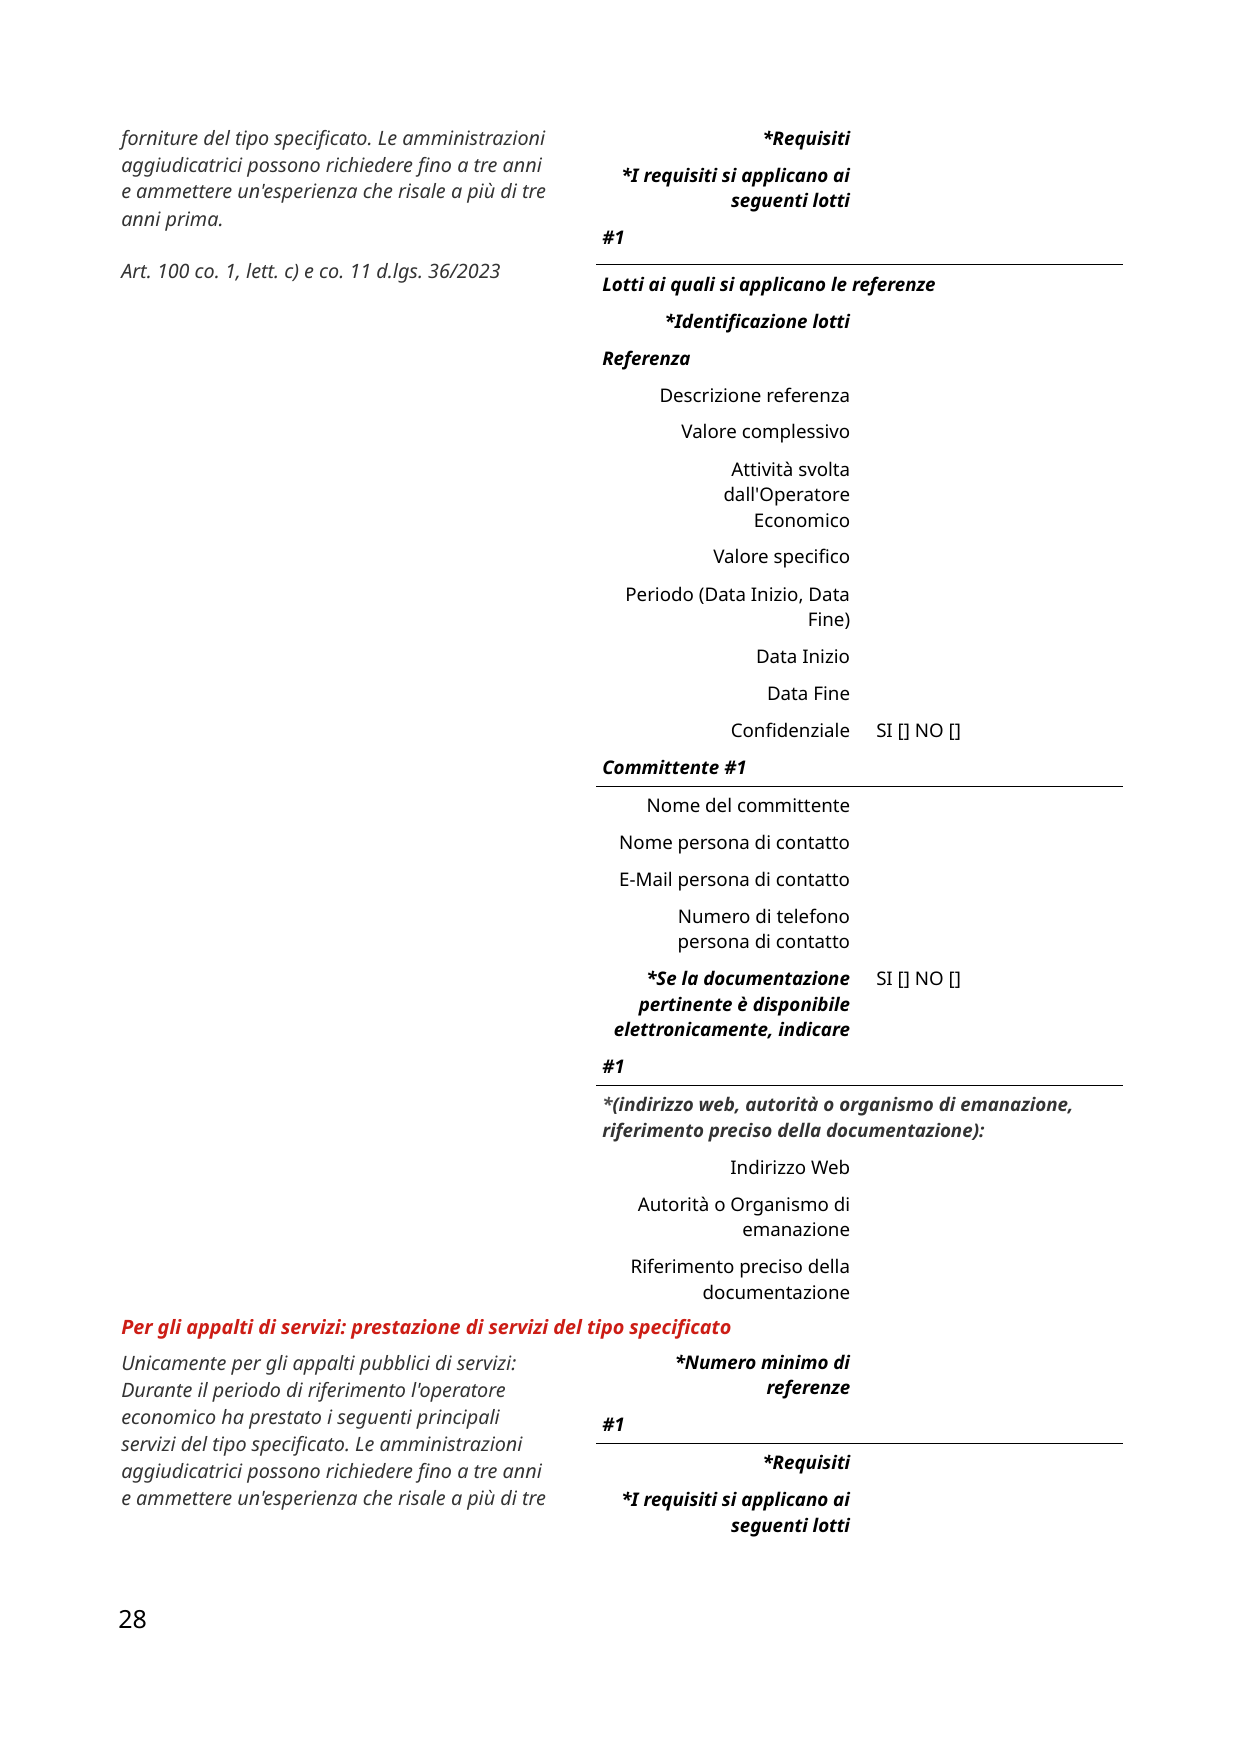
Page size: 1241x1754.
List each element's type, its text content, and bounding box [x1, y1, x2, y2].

table_cell [856, 376, 1123, 413]
table_cell SI [] NO [] [856, 712, 1123, 748]
table_cell [856, 1248, 1123, 1311]
table_cell Unicamente per gli appalti pubblici di servizi: Durante il periodo di riferimento l'operatore economico ha prestato i seguenti principali servizi del tipo specificato. Le amministrazioni aggiudicatrici possono richiedere fino a tre anni e ammettere un'esperienza che risale a più di tre [118, 1343, 596, 1543]
table_cell *(indirizzo web, autorità o organismo di emanazione, riferimento preciso della documentazione): [596, 1086, 1123, 1148]
table_cell Descrizione referenza [596, 376, 856, 413]
table_cell [856, 302, 1123, 339]
table_cell Autorità o Organismo di emanazione [596, 1186, 856, 1248]
table_cell [856, 118, 1123, 156]
table_cell [856, 824, 1123, 861]
table_cell E-Mail persona di contatto [596, 861, 856, 897]
table_cell Periodo (Data Inizio, Data Fine) [596, 575, 856, 638]
table_cell Valore complessivo [596, 413, 856, 450]
table_cell Referenza [596, 339, 1123, 376]
table_cell Committente #1 [596, 749, 1123, 786]
table_cell *Requisiti [596, 118, 856, 156]
table_cell Nome del committente [596, 787, 856, 823]
table_cell #1 [596, 219, 1123, 264]
table_cell [856, 1186, 1123, 1248]
table_cell *Requisiti [596, 1444, 856, 1481]
table_cell [856, 156, 1123, 219]
table_cell [856, 1149, 1123, 1186]
table_cell [856, 450, 1123, 538]
table_cell Nome persona di contatto [596, 824, 856, 861]
table_cell [856, 787, 1123, 823]
table_cell Numero di telefono persona di contatto [596, 898, 856, 960]
table_cell Riferimento preciso della documentazione [596, 1248, 856, 1311]
table_cell *Numero minimo di referenze [596, 1343, 856, 1406]
table_cell [856, 675, 1123, 712]
table_cell [856, 538, 1123, 575]
table_cell Data Inizio [596, 638, 856, 674]
table_cell [856, 1343, 1123, 1406]
table_cell [856, 575, 1123, 638]
table_cell [856, 1444, 1123, 1481]
table_cell Lotti ai quali si applicano le referenze [596, 265, 1123, 302]
table_cell #1 [596, 1406, 1123, 1443]
table_cell [856, 861, 1123, 897]
table_cell *Se la documentazione pertinente è disponibile elettronicamente, indicare [596, 960, 856, 1048]
table_cell *I requisiti si applicano ai seguenti lotti [596, 1481, 856, 1543]
table_cell #1 [596, 1048, 1123, 1085]
table_cell Data Fine [596, 675, 856, 712]
table_cell Per gli appalti di servizi: prestazione di servizi del tipo specificato [118, 1311, 1123, 1343]
table_cell [856, 1481, 1123, 1543]
table_cell [856, 638, 1123, 674]
table_cell Valore specifico [596, 538, 856, 575]
table_cell Confidenziale [596, 712, 856, 748]
table_cell [856, 413, 1123, 450]
table_cell Indirizzo Web [596, 1149, 856, 1186]
table_cell *Identificazione lotti [596, 302, 856, 339]
table_cell Attività svolta dall'Operatore Economico [596, 450, 856, 538]
table_cell *I requisiti si applicano ai seguenti lotti [596, 156, 856, 219]
table_cell SI [] NO [] [856, 960, 1123, 1048]
table_cell forniture del tipo specificato. Le amministrazioni aggiudicatrici possono richiedere fino a tre anni e ammettere un'esperienza che risale a più di tre anni prima. Art. 100 co. 1, lett. c) e co. 11 d.lgs. 36/2023 [118, 118, 596, 1311]
table_cell [856, 898, 1123, 960]
